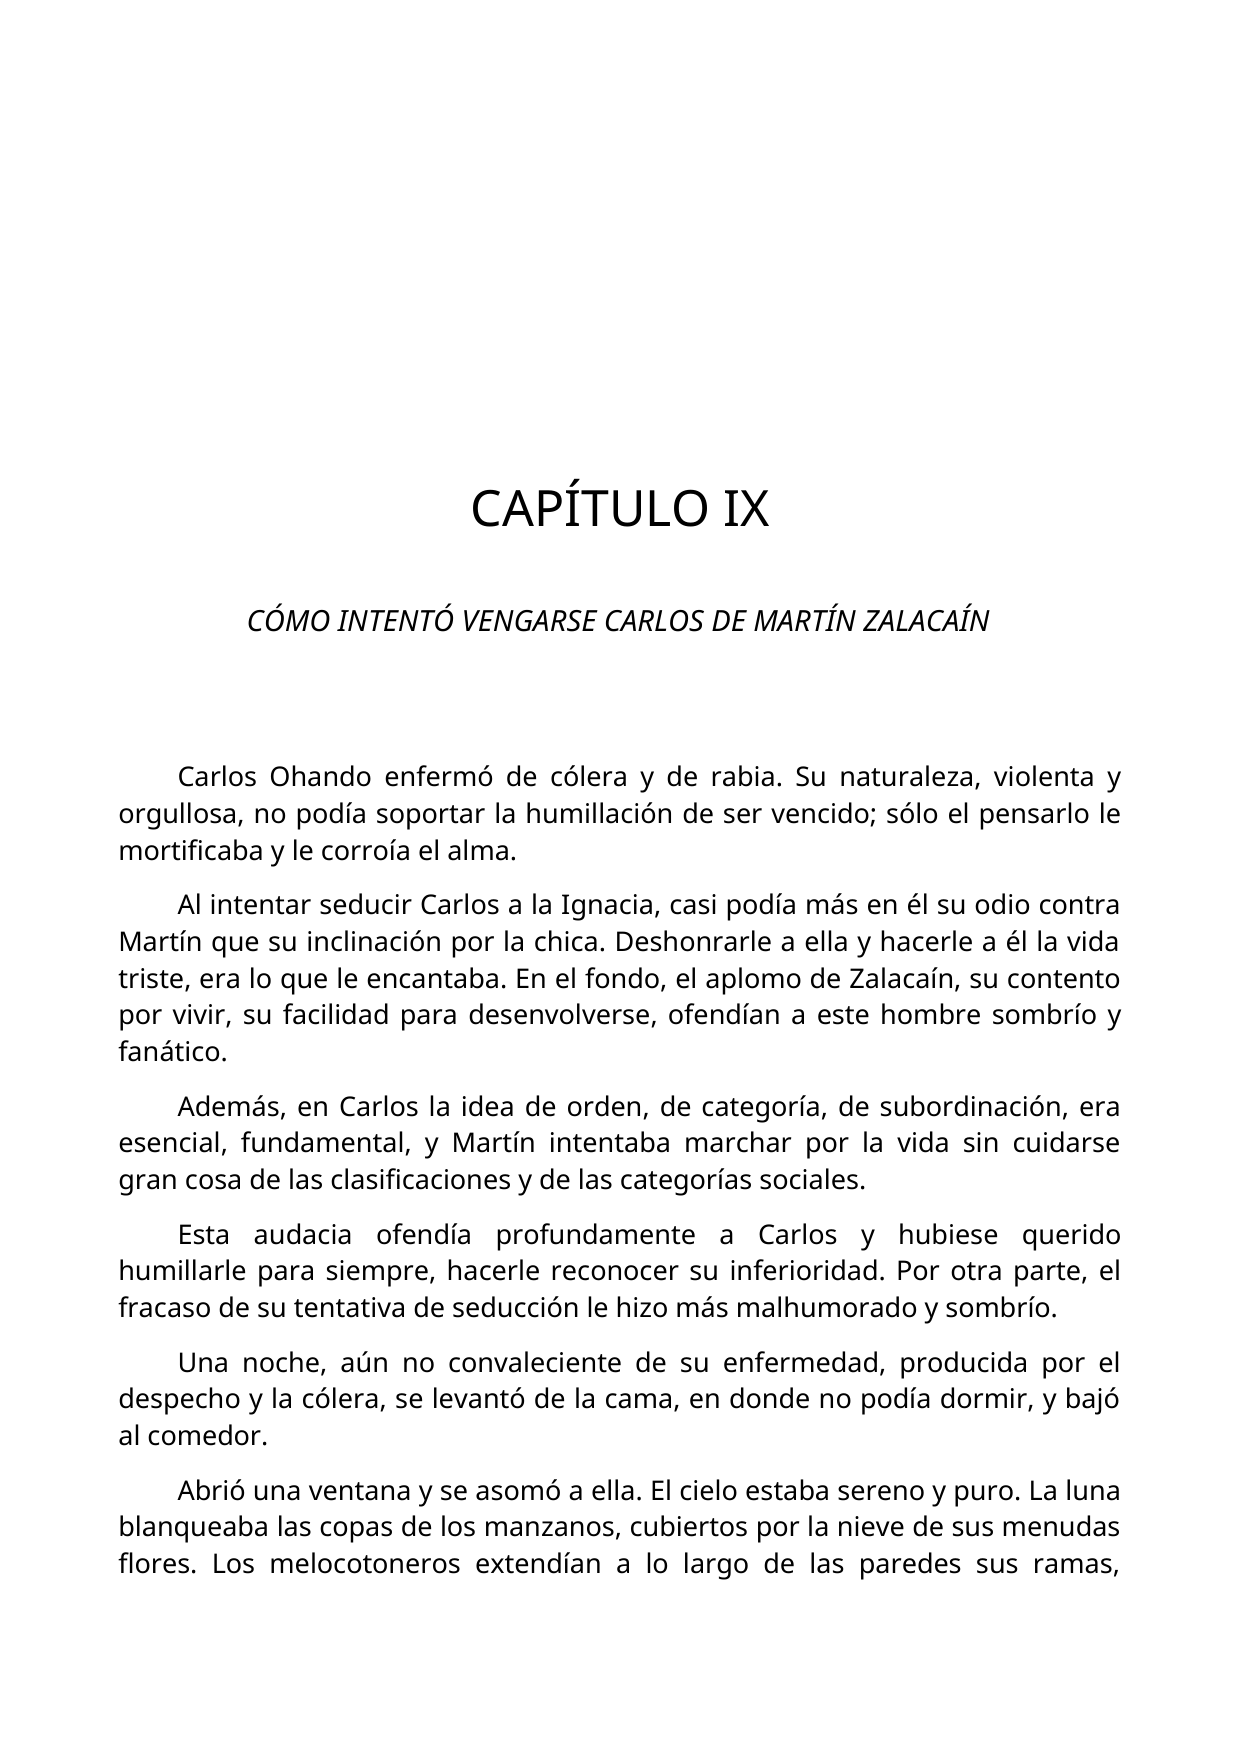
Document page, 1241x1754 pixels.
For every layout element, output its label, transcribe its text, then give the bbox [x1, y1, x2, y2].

text Abrió una ventana y se asomó a ella. El cielo estaba sereno y puro. La luna blanqueaba las copas de los manzanos, cubiertos por la nieve de sus menudas flores. Los melocotoneros extendían a lo largo de las paredes sus ramas, [118, 1471, 1122, 1582]
text CÓMO INTENTÓ VENGARSE CARLOS DE MARTÍN ZALACAÍN [236, 600, 1004, 639]
subtitle CAPÍTULO IX [118, 472, 1122, 541]
text Además, en Carlos la idea de orden, de categoría, de subordinación, era esencial, fundamental, y Martín intentaba marchar por la vida sin cuidarse gran cosa de las clasificaciones y de las categorías sociales. [118, 1087, 1122, 1198]
text Carlos Ohando enfermó de cólera y de rabia. Su naturaleza, violenta y orgullosa, no podía soportar la humillación de ser vencido; sólo el pensarlo le mortificaba y le corroía el alma. [118, 758, 1122, 868]
text Esta audacia ofendía profundamente a Carlos y hubiese querido humillarle para siempre, hacerle reconocer su inferioridad. Por otra parte, el fracaso de su tentativa de seducción le hizo más malhumorado y sombrío. [118, 1215, 1122, 1326]
text Al intentar seducir Carlos a la Ignacia, casi podía más en él su odio contra Martín que su inclinación por la chica. Deshonrarle a ella y hacerle a él la vida triste, era lo que le encantaba. En el fondo, el aplomo de Zalacaín, su contento por vivir, su facilidad para desenvolverse, ofendían a este hombre sombrío y fanático. [118, 886, 1122, 1069]
text Una noche, aún no convaleciente de su enfermedad, producida por el despecho y la cólera, se levantó de la cama, en donde no podía dormir, y bajó al comedor. [118, 1343, 1122, 1454]
